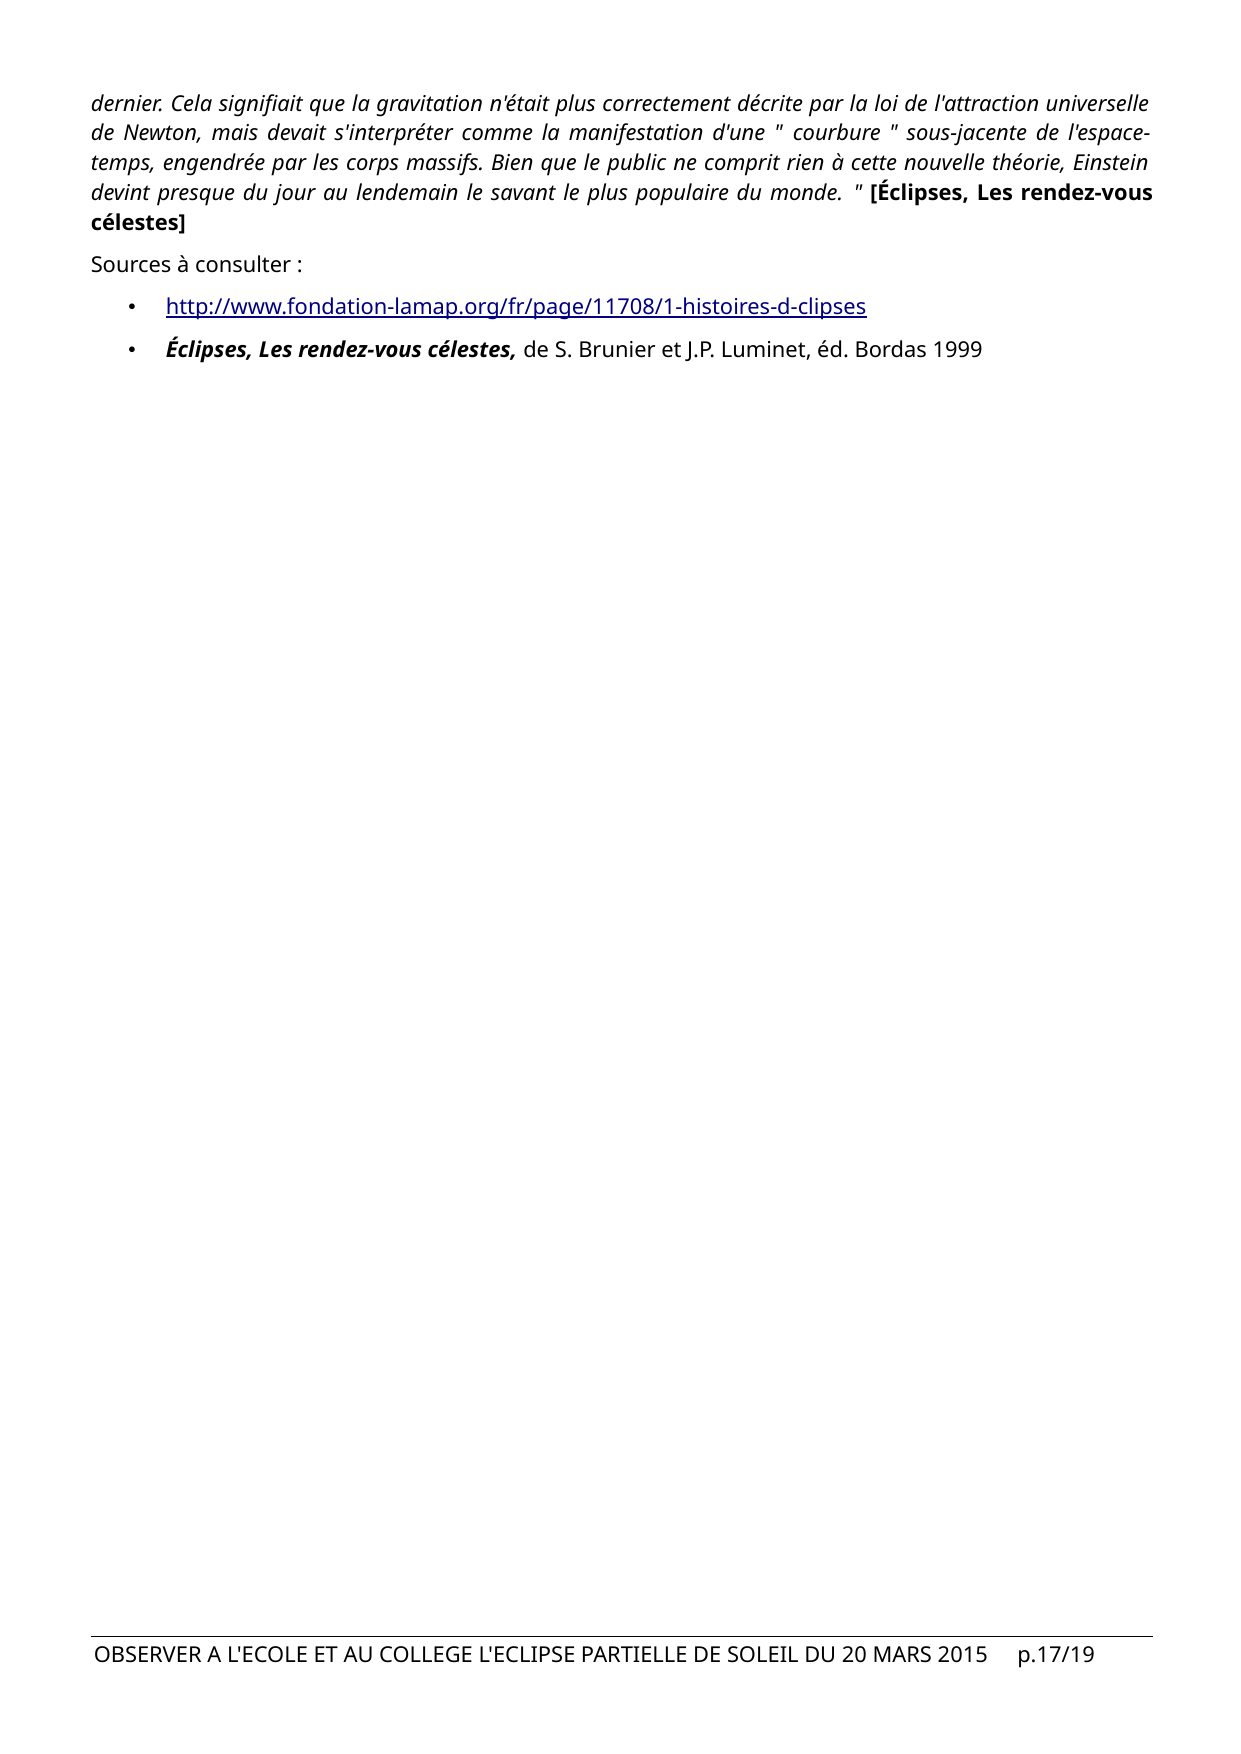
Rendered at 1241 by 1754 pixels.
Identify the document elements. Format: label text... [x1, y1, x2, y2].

text Sources à consulter : [91, 249, 1153, 279]
list http://www.fondation-lamap.org/fr/page/11708/1-histoires-d-clipses [128, 291, 1153, 321]
list Éclipses, Les rendez-vous célestes, de S. Brunier et J.P. Luminet, éd. Bordas 1999 [128, 333, 1153, 363]
text dernier. Cela signifiait que la gravitation n'était plus correctement décrite par la loi de l'attraction universelle de Newton, mais devait s'interpréter comme la manifestation d'une " courbure " sous-jacente de l'espace-temps, engendrée par les corps massifs. Bien que le public ne comprit rien à cette nouvelle théorie, Einstein devint presque du jour au lendemain le savant le plus populaire du monde. " [Éclipses, Les rendez-vous célestes] [91, 87, 1153, 236]
